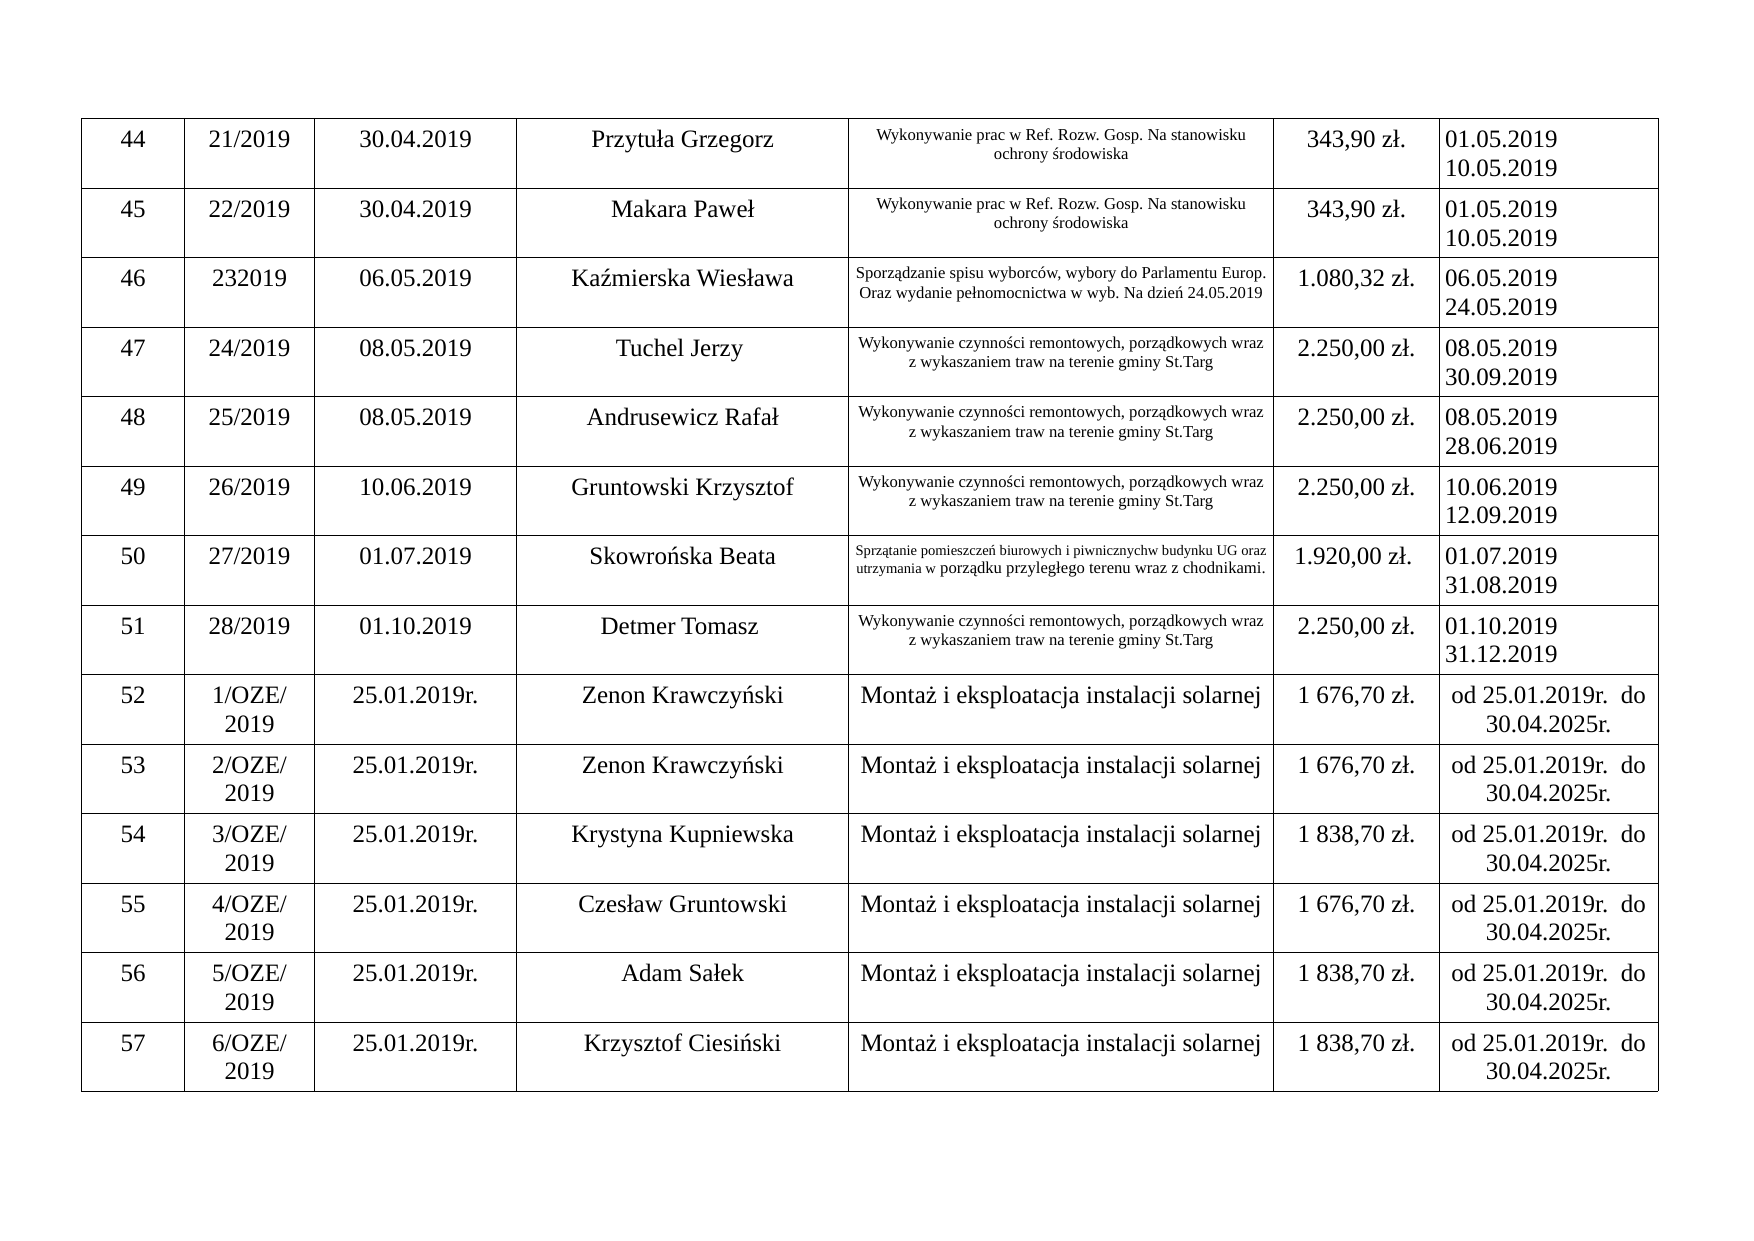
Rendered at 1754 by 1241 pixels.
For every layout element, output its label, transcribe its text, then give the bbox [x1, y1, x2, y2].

table_cell 2.250,00 zł. [1274, 328, 1439, 396]
table_cell 01.10.2019 [315, 606, 516, 674]
table_cell 01.07.2019 [315, 536, 516, 604]
table_cell 5/OZE/2019 [185, 953, 314, 1021]
table_cell 1 676,70 zł. [1274, 884, 1439, 952]
table_cell 2.250,00 zł. [1274, 606, 1439, 674]
table_cell 08.05.2019 [315, 397, 516, 466]
table_cell Detmer Tomasz [517, 606, 848, 674]
table_cell 45 [82, 189, 184, 257]
table_cell 28/2019 [185, 606, 314, 674]
table_cell 51 [82, 606, 184, 674]
table_cell 55 [82, 884, 184, 952]
table_cell Przytuła Grzegorz [517, 119, 848, 188]
table_cell 01.10.2019 31.12.2019 [1440, 606, 1658, 674]
table_cell 08.05.2019 [315, 328, 516, 396]
table_cell 25.01.2019r. [315, 1023, 516, 1091]
table_cell Wykonywanie czynności remontowych, porządkowych wraz z wykaszaniem traw na terenie gminy St.Targ [849, 328, 1273, 396]
table_cell 4/OZE/2019 [185, 884, 314, 952]
table_cell 06.05.2019 [315, 258, 516, 327]
table_cell 01.05.2019 10.05.2019 [1440, 189, 1658, 257]
table_cell 27/2019 [185, 536, 314, 604]
table_cell 1/OZE/2019 [185, 675, 314, 743]
table_cell Wykonywanie prac w Ref. Rozw. Gosp. Na stanowisku ochrony środowiska [849, 119, 1273, 188]
table_cell 1 838,70 zł. [1274, 953, 1439, 1021]
table_cell Makara Paweł [517, 189, 848, 257]
table_cell 10.06.2019 12.09.2019 [1440, 467, 1658, 535]
table_cell Montaż i eksploatacja instalacji solarnej [849, 675, 1273, 743]
table_cell od 25.01.2019r. do 30.04.2025r. [1440, 953, 1658, 1021]
table_cell od 25.01.2019r. do 30.04.2025r. [1440, 675, 1658, 743]
table_cell 53 [82, 745, 184, 813]
table_cell 3/OZE/2019 [185, 814, 314, 882]
table_cell 56 [82, 953, 184, 1021]
table_cell Kaźmierska Wiesława [517, 258, 848, 327]
table_cell Montaż i eksploatacja instalacji solarnej [849, 884, 1273, 952]
table_cell Wykonywanie czynności remontowych, porządkowych wraz z wykaszaniem traw na terenie gminy St.Targ [849, 397, 1273, 466]
table_cell Tuchel Jerzy [517, 328, 848, 396]
table_cell 1 838,70 zł. [1274, 1023, 1439, 1091]
table_cell 6/OZE/2019 [185, 1023, 314, 1091]
table_cell od 25.01.2019r. do 30.04.2025r. [1440, 1023, 1658, 1091]
table_cell 47 [82, 328, 184, 396]
table_cell Montaż i eksploatacja instalacji solarnej [849, 745, 1273, 813]
table_cell 1 676,70 zł. [1274, 675, 1439, 743]
table_cell 30.04.2019 [315, 119, 516, 188]
table_cell Wykonywanie czynności remontowych, porządkowych wraz z wykaszaniem traw na terenie gminy St.Targ [849, 606, 1273, 674]
table_cell 48 [82, 397, 184, 466]
table_cell 21/2019 [185, 119, 314, 188]
table_cell 2.250,00 zł. [1274, 397, 1439, 466]
table_cell Wykonywanie prac w Ref. Rozw. Gosp. Na stanowisku ochrony środowiska [849, 189, 1273, 257]
table_cell Montaż i eksploatacja instalacji solarnej [849, 953, 1273, 1021]
table_cell od 25.01.2019r. do 30.04.2025r. [1440, 814, 1658, 882]
table_cell 343,90 zł. [1274, 189, 1439, 257]
table_cell 46 [82, 258, 184, 327]
table_cell od 25.01.2019r. do 30.04.2025r. [1440, 745, 1658, 813]
table_cell 25/2019 [185, 397, 314, 466]
table_cell Gruntowski Krzysztof [517, 467, 848, 535]
table_cell 52 [82, 675, 184, 743]
table_cell Andrusewicz Rafał [517, 397, 848, 466]
table_cell 08.05.2019 30.09.2019 [1440, 328, 1658, 396]
table_cell 25.01.2019r. [315, 814, 516, 882]
table_cell 01.05.2019 10.05.2019 [1440, 119, 1658, 188]
table_cell Krystyna Kupniewska [517, 814, 848, 882]
table_cell 44 [82, 119, 184, 188]
table_cell Sporządzanie spisu wyborców, wybory do Parlamentu Europ. Oraz wydanie pełnomocnictwa w wyb. Na dzień 24.05.2019 [849, 258, 1273, 327]
table_cell 1 676,70 zł. [1274, 745, 1439, 813]
table_cell 343,90 zł. [1274, 119, 1439, 188]
table_cell 24/2019 [185, 328, 314, 396]
table_cell 2/OZE/2019 [185, 745, 314, 813]
table_cell 1.080,32 zł. [1274, 258, 1439, 327]
table_cell 25.01.2019r. [315, 884, 516, 952]
table_cell Montaż i eksploatacja instalacji solarnej [849, 814, 1273, 882]
table_cell 25.01.2019r. [315, 953, 516, 1021]
table_cell Montaż i eksploatacja instalacji solarnej [849, 1023, 1273, 1091]
table_cell 08.05.2019 28.06.2019 [1440, 397, 1658, 466]
table_cell Wykonywanie czynności remontowych, porządkowych wraz z wykaszaniem traw na terenie gminy St.Targ [849, 467, 1273, 535]
table_cell 50 [82, 536, 184, 604]
table_cell 25.01.2019r. [315, 745, 516, 813]
table_cell Czesław Gruntowski [517, 884, 848, 952]
table_cell 25.01.2019r. [315, 675, 516, 743]
table_cell 06.05.2019 24.05.2019 [1440, 258, 1658, 327]
table_cell Zenon Krawczyński [517, 745, 848, 813]
table_cell 1.920,00 zł. [1274, 536, 1439, 604]
table_cell 1 838,70 zł. [1274, 814, 1439, 882]
table_cell Zenon Krawczyński [517, 675, 848, 743]
table_cell 54 [82, 814, 184, 882]
table_cell od 25.01.2019r. do 30.04.2025r. [1440, 884, 1658, 952]
table_cell 30.04.2019 [315, 189, 516, 257]
table_cell Skowrońska Beata [517, 536, 848, 604]
table_cell Krzysztof Ciesiński [517, 1023, 848, 1091]
table_cell Adam Sałek [517, 953, 848, 1021]
table_cell Sprzątanie pomieszczeń biurowych i piwnicznychw budynku UG oraz utrzymania w porządku przyległego terenu wraz z chodnikami. [849, 536, 1273, 604]
table_cell 10.06.2019 [315, 467, 516, 535]
table_cell 2.250,00 zł. [1274, 467, 1439, 535]
table_cell 232019 [185, 258, 314, 327]
table_cell 26/2019 [185, 467, 314, 535]
table_cell 01.07.2019 31.08.2019 [1440, 536, 1658, 604]
table_cell 22/2019 [185, 189, 314, 257]
table_cell 57 [82, 1023, 184, 1091]
table_cell 49 [82, 467, 184, 535]
